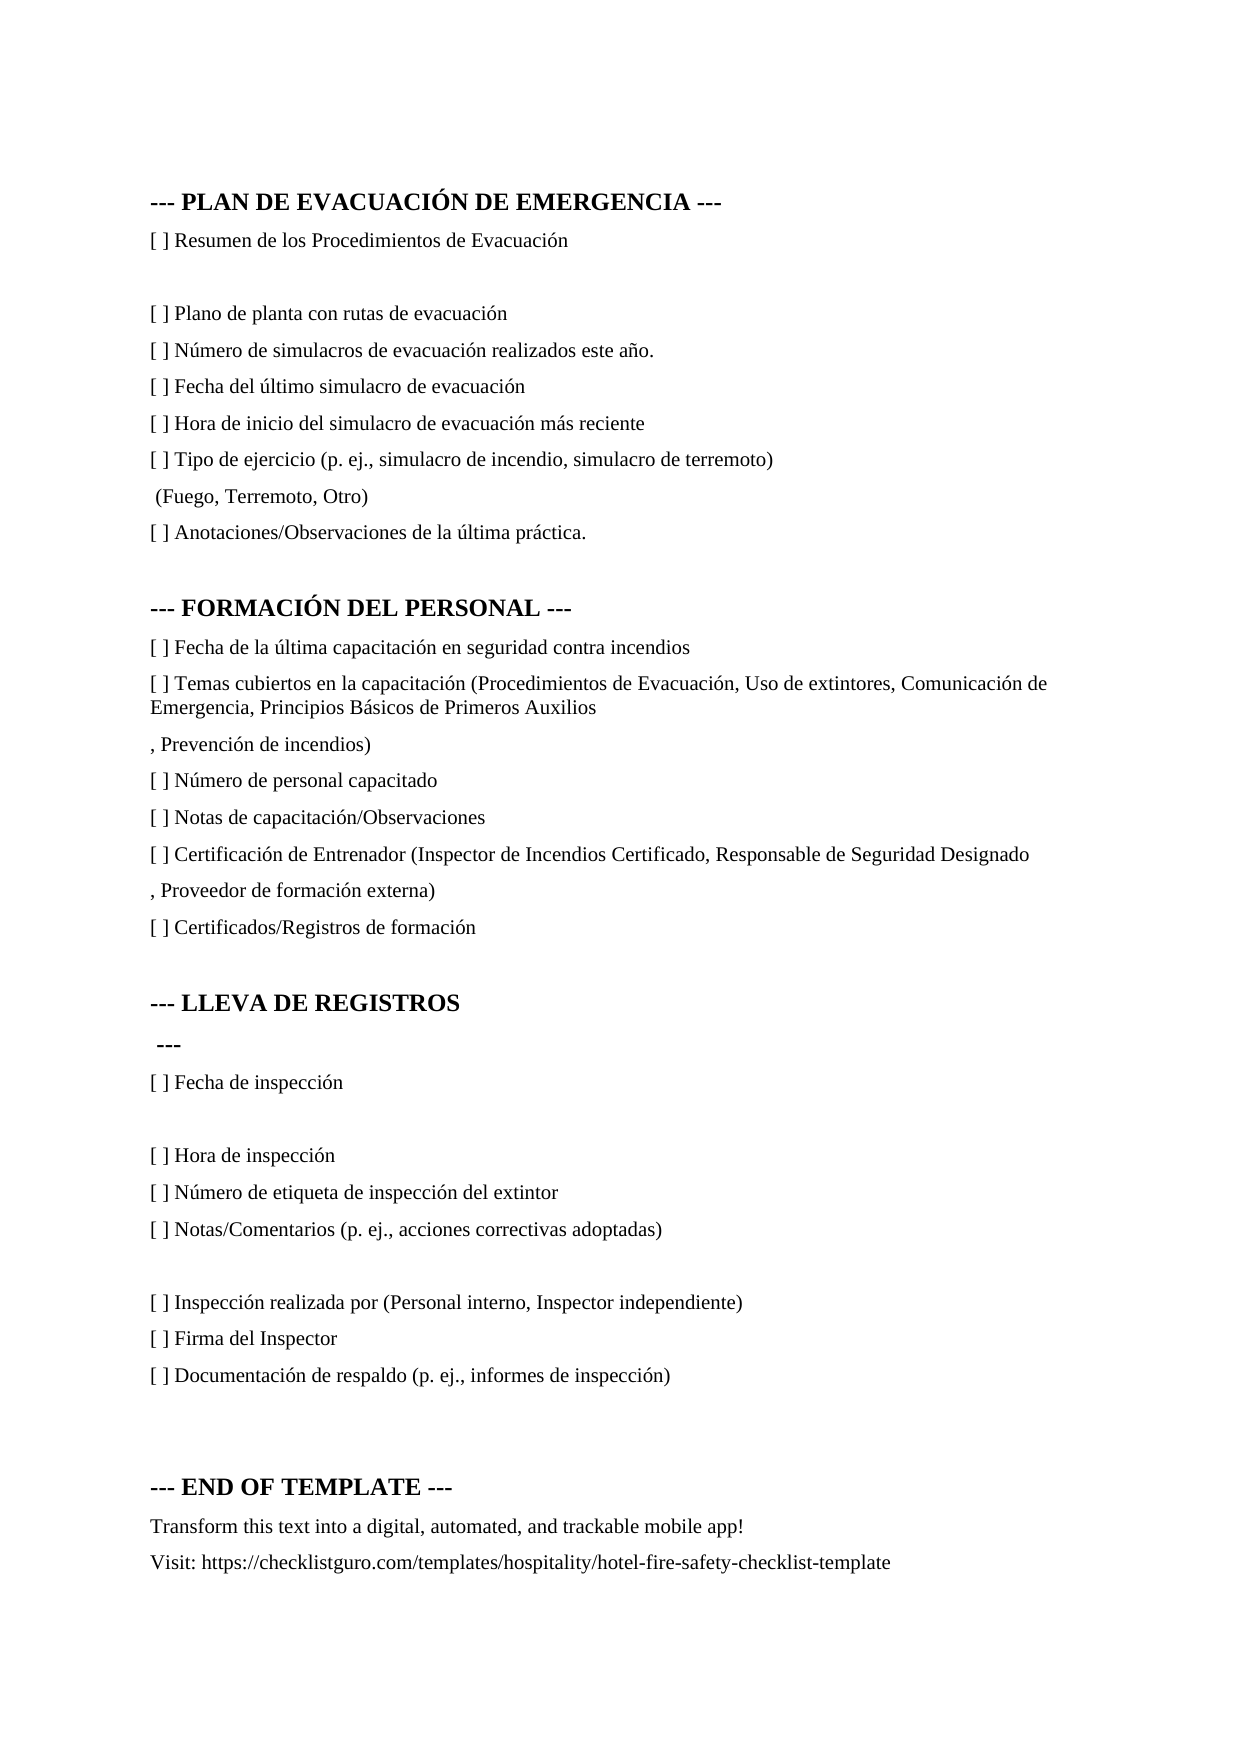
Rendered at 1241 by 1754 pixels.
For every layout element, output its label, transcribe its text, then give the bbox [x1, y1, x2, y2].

text , Proveedor de formación externa) [150, 878, 1090, 902]
text --- [150, 1029, 1090, 1058]
text --- FORMACIÓN DEL PERSONAL --- [150, 593, 1090, 622]
text [ ] Firma del Inspector [150, 1326, 1090, 1350]
text [ ] Tipo de ejercicio (p. ej., simulacro de incendio, simulacro de terremoto) [150, 447, 1090, 471]
text [ ] Fecha de inspección [150, 1070, 1090, 1094]
text , Prevención de incendios) [150, 732, 1090, 756]
text [ ] Documentación de respaldo (p. ej., informes de inspección) [150, 1363, 1090, 1387]
text [ ] Anotaciones/Observaciones de la última práctica. [150, 520, 1090, 544]
text [ ] Número de personal capacitado [150, 768, 1090, 792]
text --- LLEVA DE REGISTROS [150, 988, 1090, 1017]
text [ ] Plano de planta con rutas de evacuación [150, 301, 1090, 325]
text Transform this text into a digital, automated, and trackable mobile app! [150, 1514, 1090, 1538]
text Visit: https://checklistguro.com/templates/hospitality/hotel-fire-safety-checklist-template [150, 1550, 1090, 1574]
text [ ] Inspección realizada por (Personal interno, Inspector independiente) [150, 1290, 1090, 1314]
text [ ] Hora de inicio del simulacro de evacuación más reciente [150, 411, 1090, 435]
text [ ] Temas cubiertos en la capacitación (Procedimientos de Evacuación, Uso de extintores, Comunicación de Emergencia, Principios Básicos de Primeros Auxilios [150, 671, 1090, 719]
text [ ] Número de simulacros de evacuación realizados este año. [150, 337, 1090, 362]
text [ ] Resumen de los Procedimientos de Evacuación [150, 228, 1090, 252]
text --- PLAN DE EVACUACIÓN DE EMERGENCIA --- [150, 187, 1090, 215]
text [ ] Número de etiqueta de inspección del extintor [150, 1180, 1090, 1204]
text [ ] Notas de capacitación/Observaciones [150, 805, 1090, 829]
text [ ] Hora de inspección [150, 1143, 1090, 1167]
text (Fuego, Terremoto, Otro) [150, 484, 1090, 508]
text [ ] Certificados/Registros de formación [150, 915, 1090, 939]
text --- END OF TEMPLATE --- [150, 1472, 1090, 1501]
text [ ] Certificación de Entrenador (Inspector de Incendios Certificado, Responsable de Seguridad Designado [150, 842, 1090, 866]
text [ ] Fecha del último simulacro de evacuación [150, 374, 1090, 398]
text [ ] Notas/Comentarios (p. ej., acciones correctivas adoptadas) [150, 1217, 1090, 1241]
text [ ] Fecha de la última capacitación en seguridad contra incendios [150, 635, 1090, 659]
